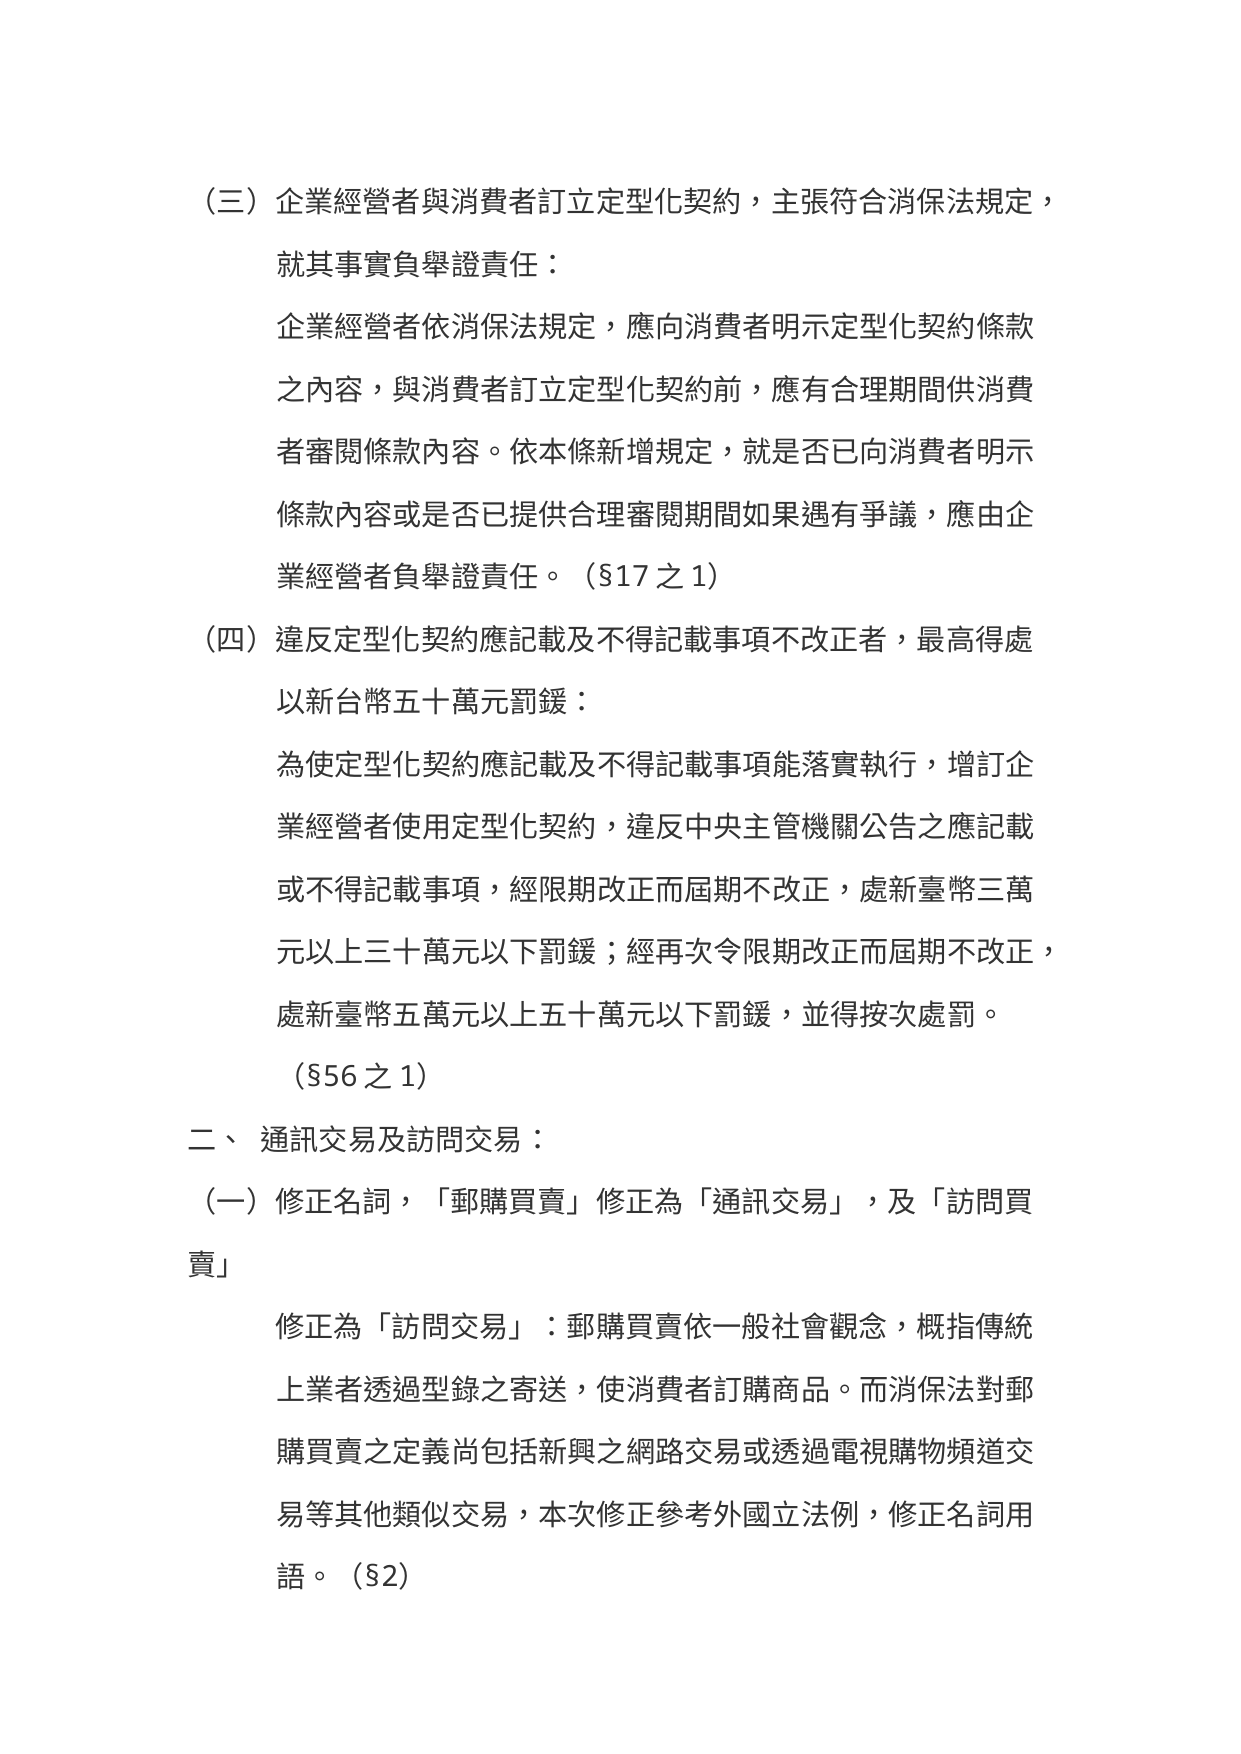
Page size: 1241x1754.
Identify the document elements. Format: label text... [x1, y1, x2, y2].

text （四）違反定型化契約應記載及不得記載事項不改正者，最高得處以新台幣五十萬元罰鍰： [187, 596, 1053, 721]
text 二、 通訊交易及訪問交易： （一）修正名詞，「郵購買賣」修正為「通訊交易」，及「訪問買賣」 [187, 1096, 1053, 1283]
text （三）企業經營者與消費者訂立定型化契約，主張符合消保法規定，就其事實負舉證責任： [187, 158, 1053, 283]
text 為使定型化契約應記載及不得記載事項能落實執行，增訂企業經營者使用定型化契約，違反中央主管機關公告之應記載或不得記載事項，經限期改正而屆期不改正，處新臺幣三萬元以上三十萬元以下罰鍰；經再次令限期改正而屆期不改正，處新臺幣五萬元以上五十萬元以下罰鍰，並得按次處罰。（§56之1） [276, 721, 1053, 1096]
text 修正為「訪問交易」：郵購買賣依一般社會觀念，概指傳統上業者透過型錄之寄送，使消費者訂購商品。而消保法對郵購買賣之定義尚包括新興之網路交易或透過電視購物頻道交易等其他類似交易，本次修正參考外國立法例，修正名詞用語。（§2） [275, 1283, 1053, 1596]
text 企業經營者依消保法規定，應向消費者明示定型化契約條款之內容，與消費者訂立定型化契約前，應有合理期間供消費者審閱條款內容。依本條新增規定，就是否已向消費者明示條款內容或是否已提供合理審閱期間如果遇有爭議，應由企業經營者負舉證責任。（§17之1） [276, 283, 1053, 596]
